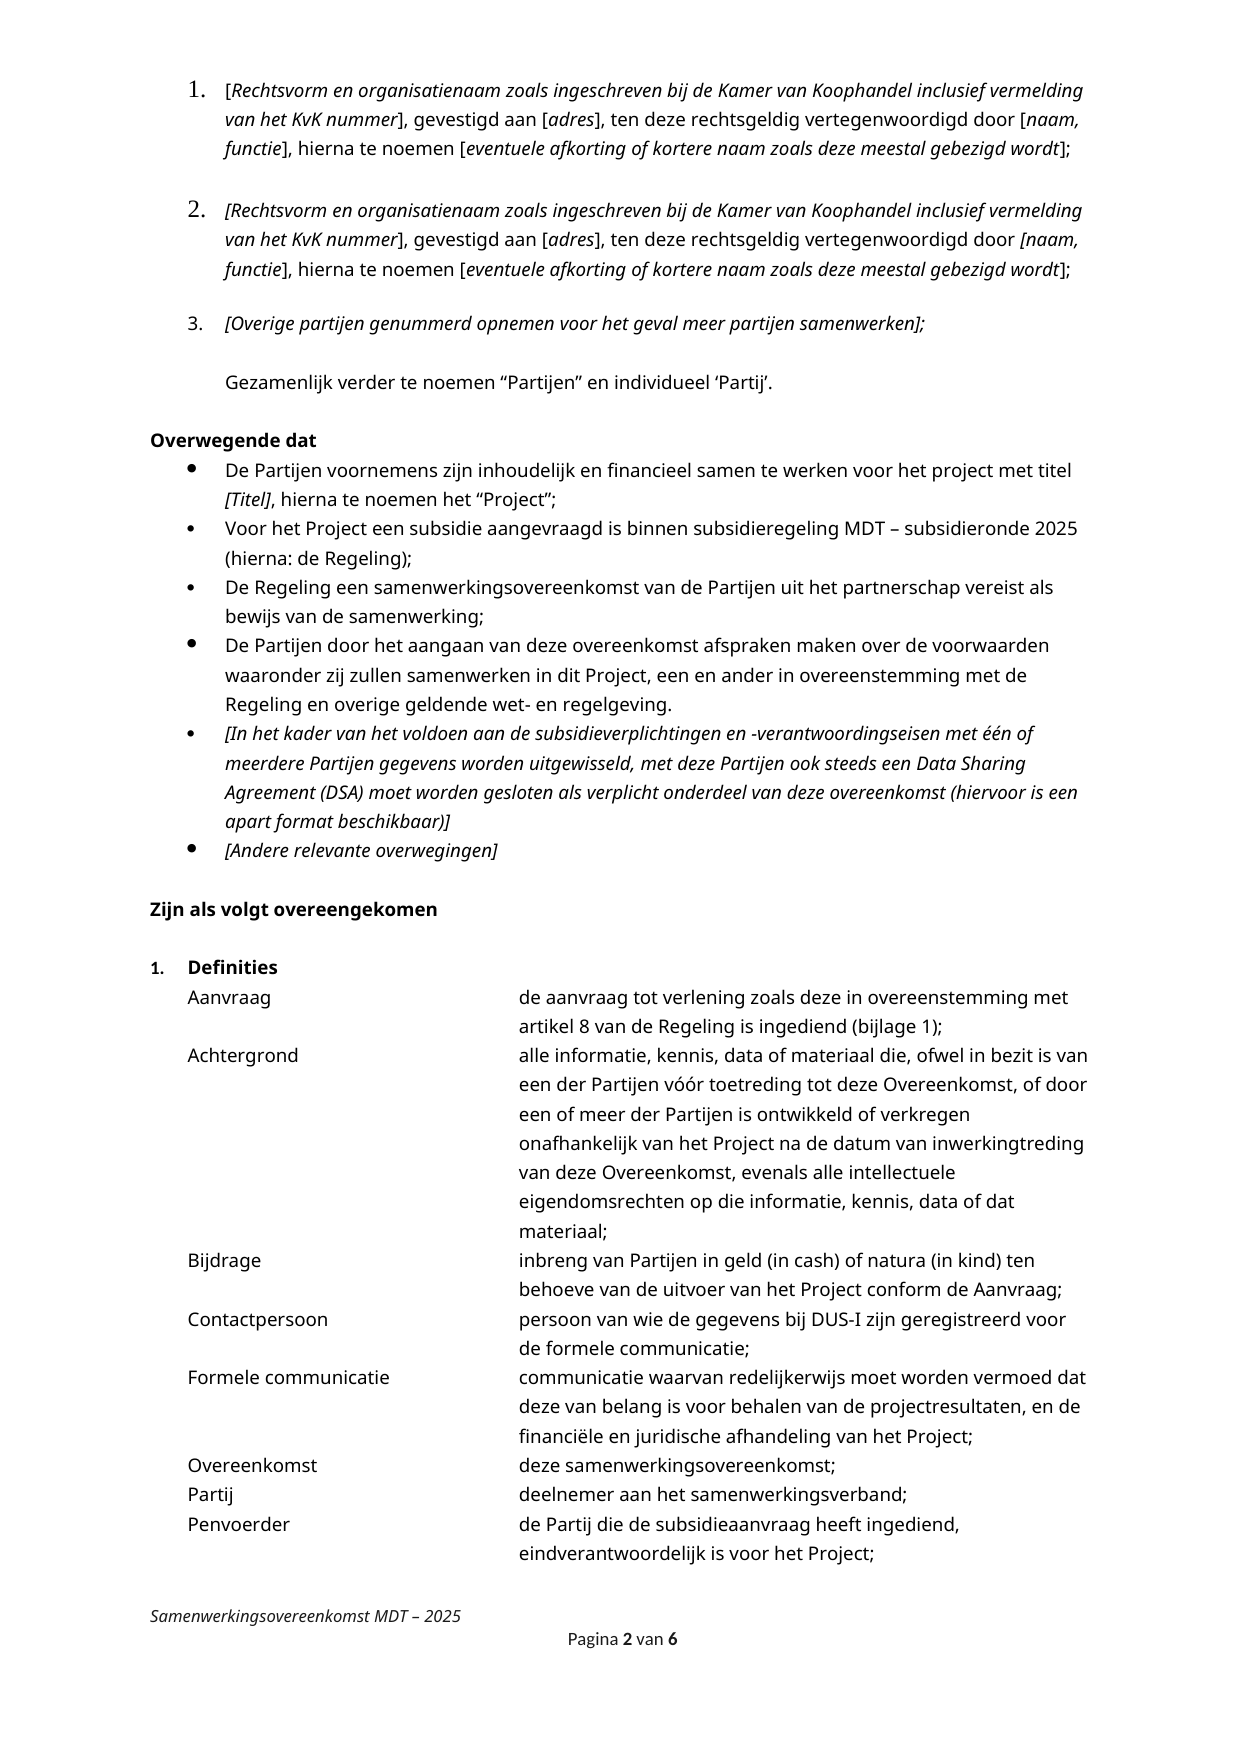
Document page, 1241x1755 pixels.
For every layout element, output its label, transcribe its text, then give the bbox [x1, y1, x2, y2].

list [In het kader van het voldoen aan de subsidieverplichtingen en -verantwoordingseisen met één of meerdere Partijen gegevens worden uitgewisseld, met deze Partijen ook steeds een Data Sharing Agreement (DSA) moet worden gesloten als verplicht onderdeel van deze overeenkomst (hiervoor is een apart format beschikbaar)] [187, 721, 1090, 834]
list De Partijen door het aangaan van deze overeenkomst afspraken maken over de voorwaarden waaronder zij zullen samenwerken in dit Project, een en ander in overeenstemming met de Regeling en overige geldende wet- en regelgeving. [187, 633, 1090, 717]
text Partij deelnemer aan het samenwerkingsverband; [187, 1482, 1090, 1507]
text Achtergrond alle informatie, kennis, data of materiaal die, ofwel in bezit is van een der Partijen vóór toetreding tot deze Overeenkomst, of door een of meer der Partijen is ontwikkeld of verkregen onafhankelijk van het Project na de datum van inwerkingtreding van deze Overeenkomst, evenals alle intellectuele eigendomsrechten op die informatie, kennis, data of dat materiaal; [187, 1042, 1090, 1244]
text Zijn als volgt overeengekomen [150, 896, 1090, 922]
text Overwegende dat [150, 428, 1090, 453]
text Aanvraag de aanvraag tot verlening zoals deze in overeenstemming met artikel 8 van de Regeling is ingediend (bijlage 1); [187, 984, 1090, 1039]
list De Partijen voornemens zijn inhoudelijk en financieel samen te werken voor het project met titel [Titel], hierna te noemen het “Project”; [187, 457, 1090, 512]
text Gezamenlijk verder te noemen “Partijen” en individueel ‘Partij’. [225, 369, 1090, 395]
list Voor het Project een subsidie aangevraagd is binnen subsidieregeling MDT – subsidieronde 2025 (hierna: de Regeling); [187, 516, 1090, 570]
list De Regeling een samenwerkingsovereenkomst van de Partijen uit het partnerschap vereist als bewijs van de samenwerking; [187, 574, 1090, 629]
list [Overige partijen genummerd opnemen voor het geval meer partijen samenwerken]; [187, 311, 1090, 336]
list [Rechtsvorm en organisatienaam zoals ingeschreven bij de Kamer van Koophandel inclusief vermelding van het KvK nummer], gevestigd aan [adres], ten deze rechtsgeldig vertegenwoordigd door [naam, functie], hierna te noemen [eventuele afkorting of kortere naam zoals deze meestal gebezigd wordt]; [187, 74, 1090, 161]
text Formele communicatie communicatie waarvan redelijkerwijs moet worden vermoed dat deze van belang is voor behalen van de projectresultaten, en de financiële en juridische afhandeling van het Project; [187, 1364, 1090, 1448]
text Contactpersoon persoon van wie de gegevens bij DUS-I zijn geregistreerd voor de formele communicatie; [187, 1306, 1090, 1361]
list [Rechtsvorm en organisatienaam zoals ingeschreven bij de Kamer van Koophandel inclusief vermelding van het KvK nummer], gevestigd aan [adres], ten deze rechtsgeldig vertegenwoordigd door [naam, functie], hierna te noemen [eventuele afkorting of kortere naam zoals deze meestal gebezigd wordt]; [187, 194, 1090, 281]
text Overeenkomst deze samenwerkingsovereenkomst; [187, 1452, 1090, 1478]
list Definities [150, 955, 1090, 980]
list [Andere relevante overwegingen] [187, 838, 1090, 863]
text Penvoerder de Partij die de subsidieaanvraag heeft ingediend, eindverantwoordelijk is voor het Project; [187, 1511, 1090, 1566]
text Bijdrage inbreng van Partijen in geld (in cash) of natura (in kind) ten behoeve van de uitvoer van het Project conform de Aanvraag; [187, 1247, 1090, 1302]
